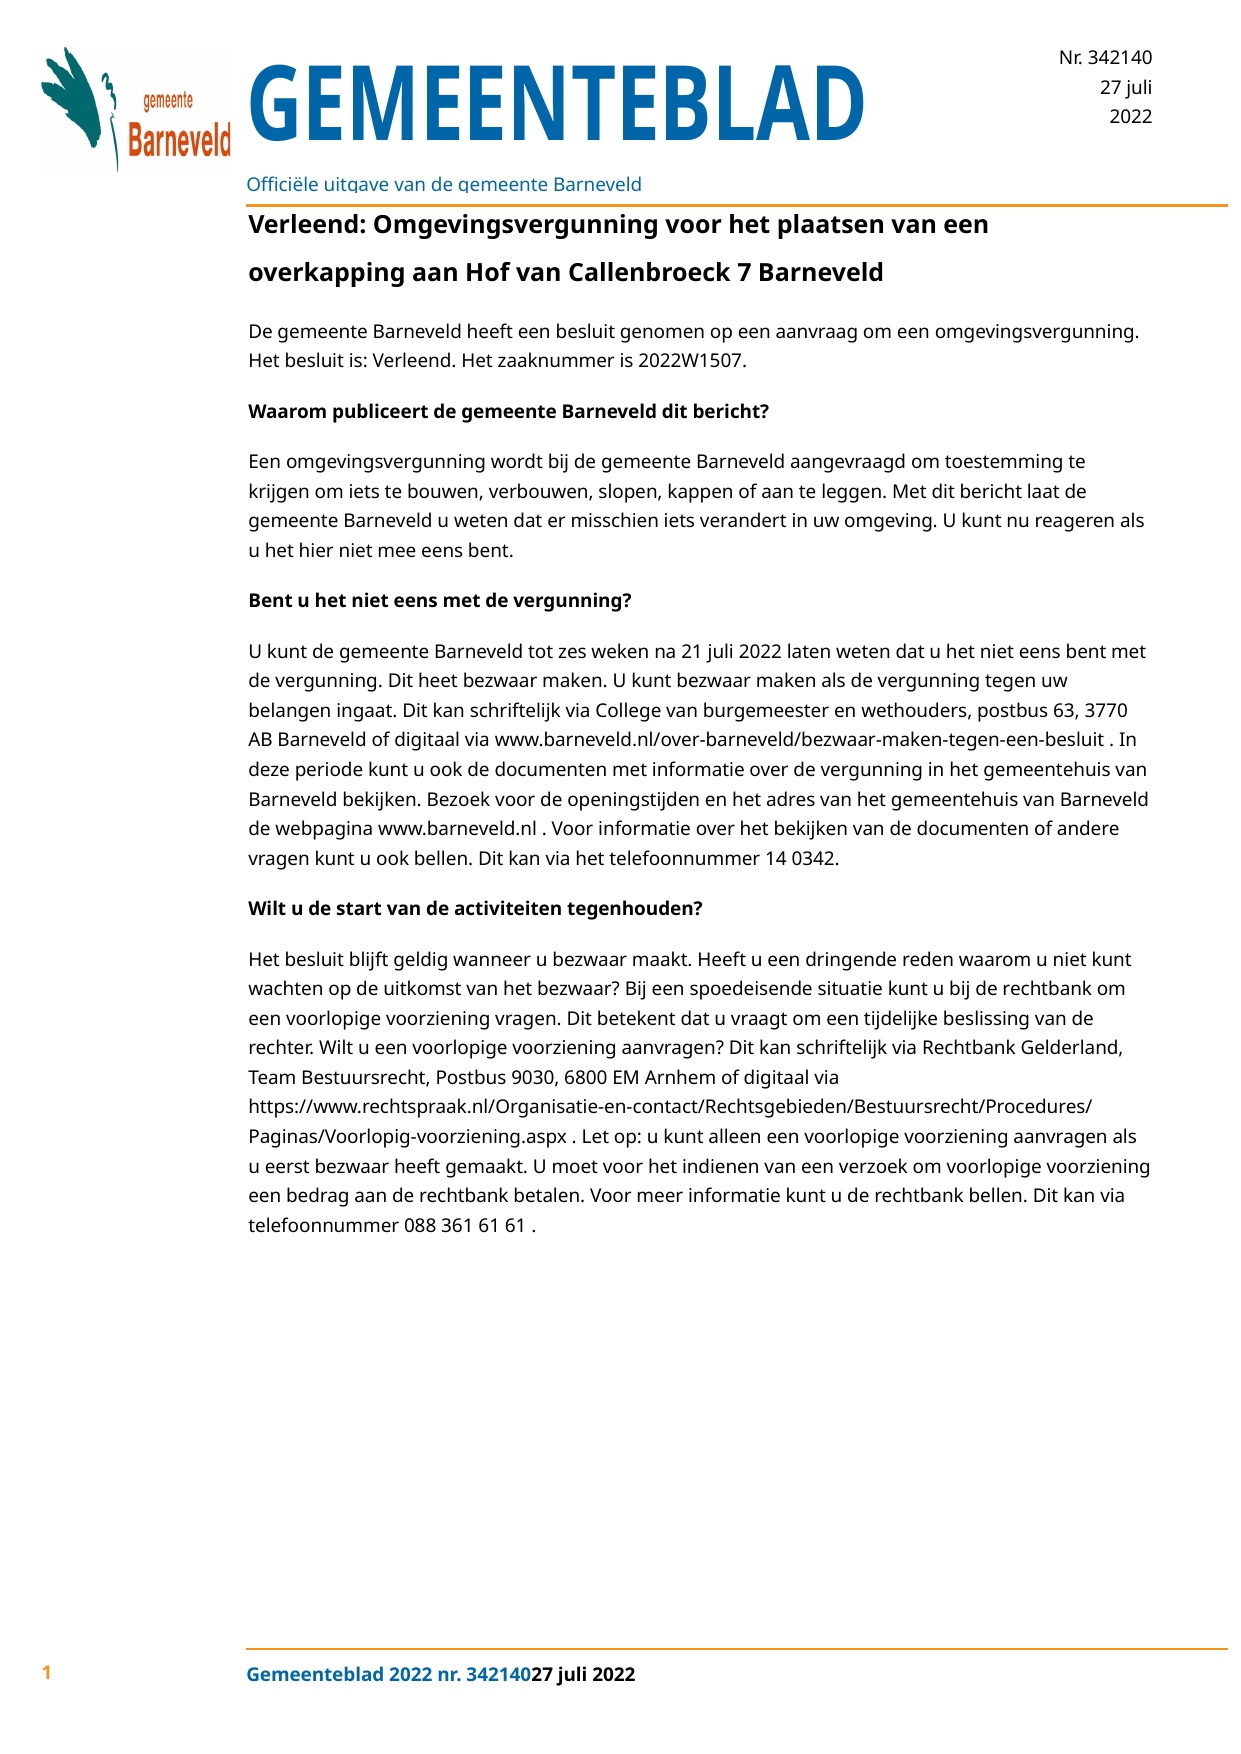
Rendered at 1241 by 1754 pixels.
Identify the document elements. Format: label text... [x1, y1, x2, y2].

text Verleend: Omgevingsvergunning voor het plaatsen van een overkapping aan Hof van Callenbroeck 7 Barneveld [248, 207, 1152, 288]
text U kunt de gemeente Barneveld tot zes weken na 21 juli 2022 laten weten dat u het niet eens bent met de vergunning. Dit heet bezwaar maken. U kunt bezwaar maken als de vergunning tegen uw belangen ingaat. Dit kan schriftelijk via College van burgemeester en wethouders, postbus 63, 3770 AB Barneveld of digitaal via www.barneveld.nl/over-barneveld/bezwaar-maken-tegen-een-besluit . In deze periode kunt u ook de documenten met informatie over de vergunning in het gemeentehuis van Barneveld bekijken. Bezoek voor de openingstijden en het adres van het gemeentehuis van Barneveld de webpagina www.barneveld.nl . Voor informatie over het bekijken van de documenten of andere vragen kunt u ook bellen. Dit kan via het telefoonnummer 14 0342. [248, 638, 1152, 871]
text Wilt u de start van de activiteiten tegenhouden? [248, 895, 1152, 921]
picture [41, 47, 231, 172]
text Het besluit blijft geldig wanneer u bezwaar maakt. Heeft u een dringende reden waarom u niet kunt wachten op de uitkomst van het bezwaar? Bij een spoedeisende situatie kunt u bij de rechtbank om een voorlopige voorziening vragen. Dit betekent dat u vraagt om een tijdelijke beslissing van de rechter. Wilt u een voorlopige voorziening aanvragen? Dit kan schriftelijk via Rechtbank Gelderland, Team Bestuursrecht, Postbus 9030, 6800 EM Arnhem of digitaal via https://www.rechtspraak.nl/Organisatie-en-contact/Rechtsgebieden/Bestuursrecht/Procedures/Paginas/Voorlopig-voorziening.aspx . Let op: u kunt alleen een voorlopige voorziening aanvragen als u eerst bezwaar heeft gemaakt. U moet voor het indienen van een verzoek om voorlopige voorziening een bedrag aan de rechtbank betalen. Voor meer informatie kunt u de rechtbank bellen. Dit kan via telefoonnummer 088 361 61 61 . [248, 946, 1152, 1238]
text Bent u het niet eens met de vergunning? [248, 587, 1152, 613]
text De gemeente Barneveld heeft een besluit genomen op een aanvraag om een omgevingsvergunning. Het besluit is: Verleend. Het zaaknummer is 2022W1507. [248, 318, 1152, 373]
text Waarom publiceert de gemeente Barneveld dit bericht? [248, 398, 1152, 424]
text Een omgevingsvergunning wordt bij de gemeente Barneveld aangevraagd om toestemming te krijgen om iets te bouwen, verbouwen, slopen, kappen of aan te leggen. Met dit bericht laat de gemeente Barneveld u weten dat er misschien iets verandert in uw omgeving. U kunt nu reageren als u het hier niet mee eens bent. [248, 448, 1152, 563]
